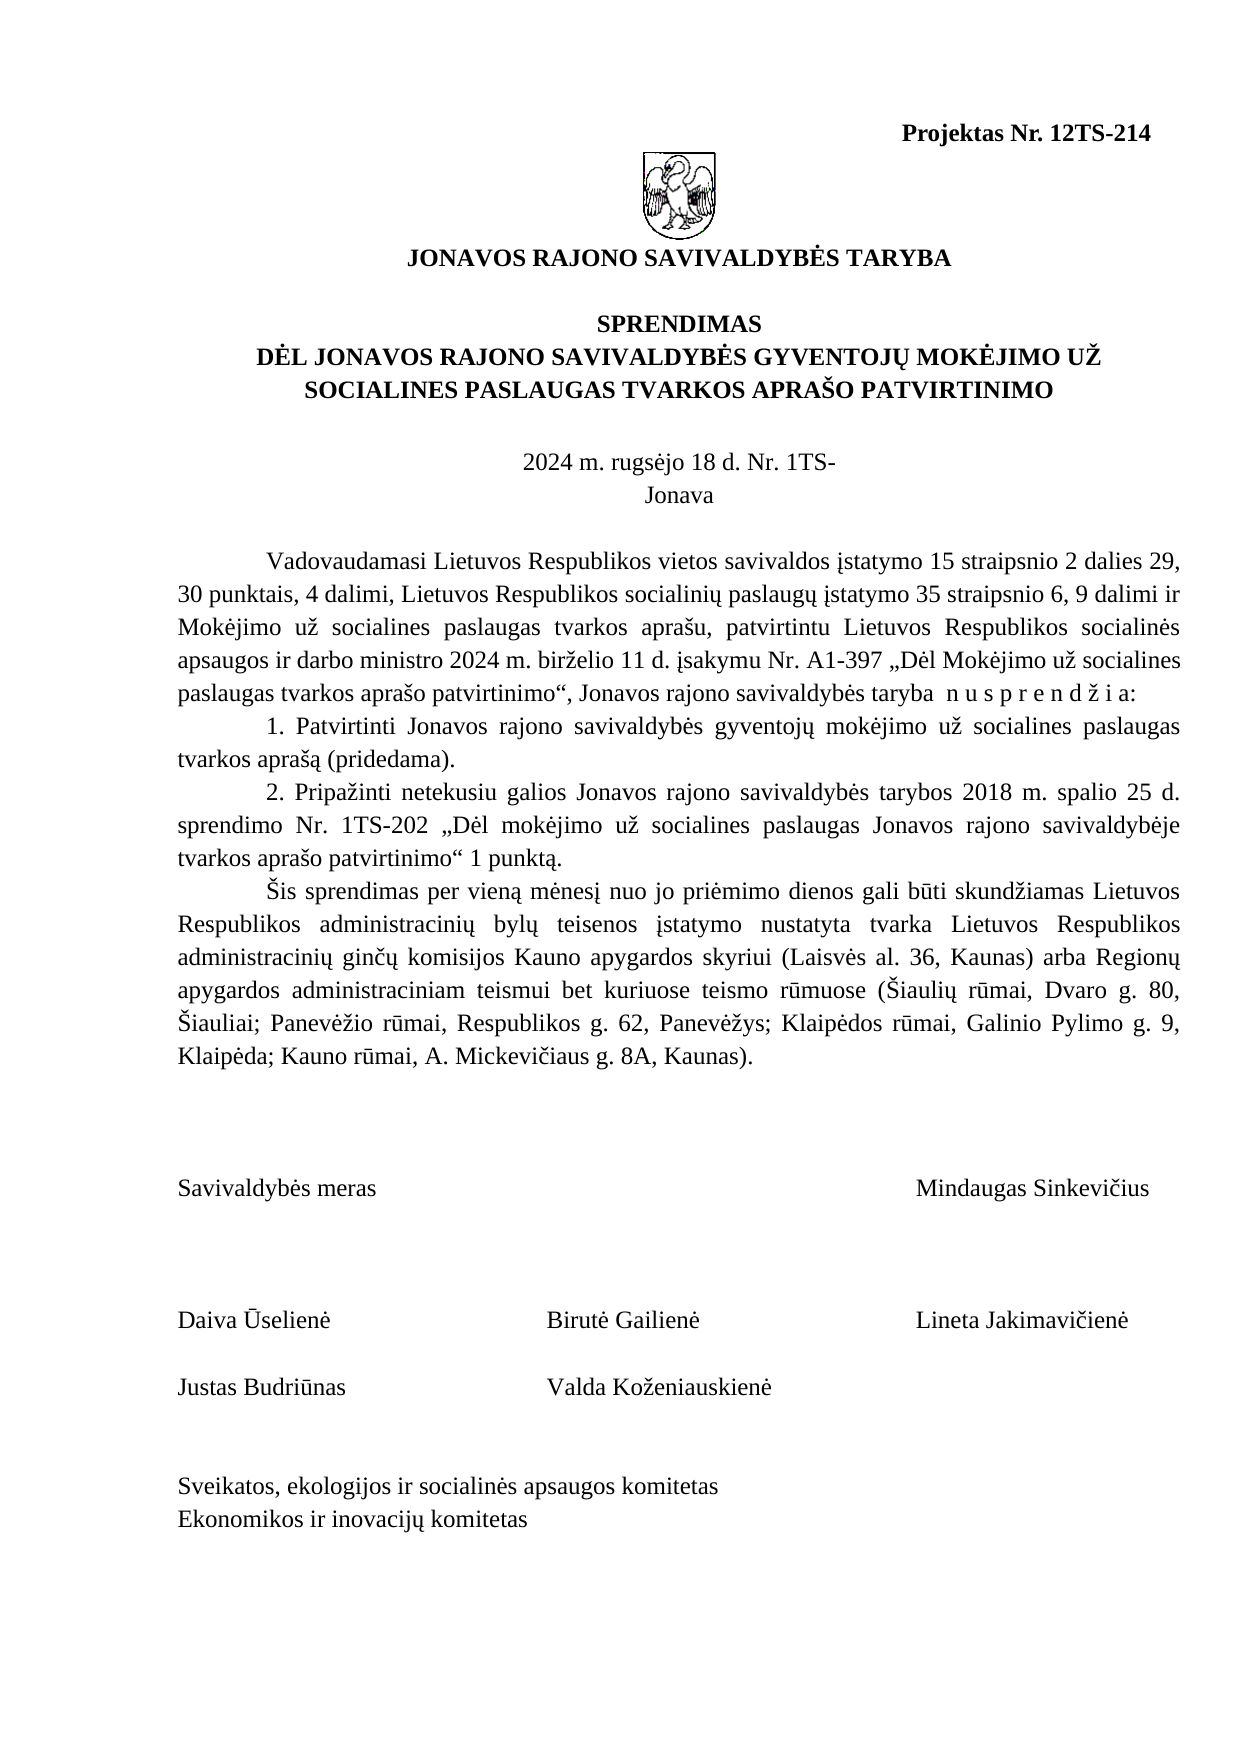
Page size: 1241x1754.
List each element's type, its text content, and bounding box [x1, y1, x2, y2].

text DĖL JONAVOS RAJONO SAVIVALDYBės gyventojų MOKĖJIMO UŽ SOCIALINES PASLAUGAS TVARKOS APRAŠO PATVIRTINIMO [177, 342, 1181, 404]
text JONAVOS RAJONO SAVIVALDYBĖS TARYBA [177, 243, 1181, 272]
text Sveikatos, ekologijos ir socialinės apsaugos komitetas [177, 1471, 1181, 1499]
text Daiva Ūselienė Birutė Gailienė Lineta Jakimavičienė [177, 1306, 1181, 1334]
text Savivaldybės meras Mindaugas Sinkevičius [177, 1173, 1181, 1202]
text SPRENDIMAS [177, 309, 1181, 338]
text 1. Patvirtinti Jonavos rajono savivaldybės gyventojų mokėjimo už socialines paslaugas tvarkos aprašą (pridedama). [177, 711, 1181, 773]
text jonava [177, 480, 1181, 509]
text Projektas Nr. 12TS-214 [852, 118, 1181, 147]
text 2. Pripažinti netekusiu galios Jonavos rajono savivaldybės tarybos 2018 m. spalio 25 d. sprendimo Nr. 1TS-202 „Dėl mokėjimo už socialines paslaugas Jonavos rajono savivaldybėje tvarkos aprašo patvirtinimo“ 1 punktą. [177, 777, 1181, 872]
text Vadovaudamasi Lietuvos Respublikos vietos savivaldos įstatymo 15 straipsnio 2 dalies 29, 30 punktais, 4 dalimi, Lietuvos Respublikos socialinių paslaugų įstatymo 35 straipsnio 6, 9 dalimi ir Mokėjimo už socialines paslaugas tvarkos aprašu, patvirtintu Lietuvos Respublikos socialinės apsaugos ir darbo ministro 2024 m. birželio 11 d. įsakymu Nr. A1-397 „Dėl Mokėjimo už socialines paslaugas tvarkos aprašo patvirtinimo“, Jonavos rajono savivaldybės taryba n u s p r e n d ž i a: [177, 546, 1181, 707]
text 2024 m. rugsėjo 18 d. Nr. 1TS- [177, 447, 1181, 476]
text Šis sprendimas per vieną mėnesį nuo jo priėmimo dienos gali būti skundžiamas Lietuvos Respublikos administracinių bylų teisenos įstatymo nustatyta tvarka Lietuvos Respublikos administracinių ginčų komisijos Kauno apygardos skyriui (Laisvės al. 36, Kaunas) arba Regionų apygardos administraciniam teismui bet kuriuose teismo rūmuose (Šiaulių rūmai, Dvaro g. 80, Šiauliai; Panevėžio rūmai, Respublikos g. 62, Panevėžys; Klaipėdos rūmai, Galinio Pylimo g. 9, Klaipėda; Kauno rūmai, A. Mickevičiaus g. 8A, Kaunas). [177, 876, 1181, 1070]
text Ekonomikos ir inovacijų komitetas [177, 1504, 1181, 1532]
text Justas Budriūnas Valda Koženiauskienė [177, 1372, 1181, 1400]
